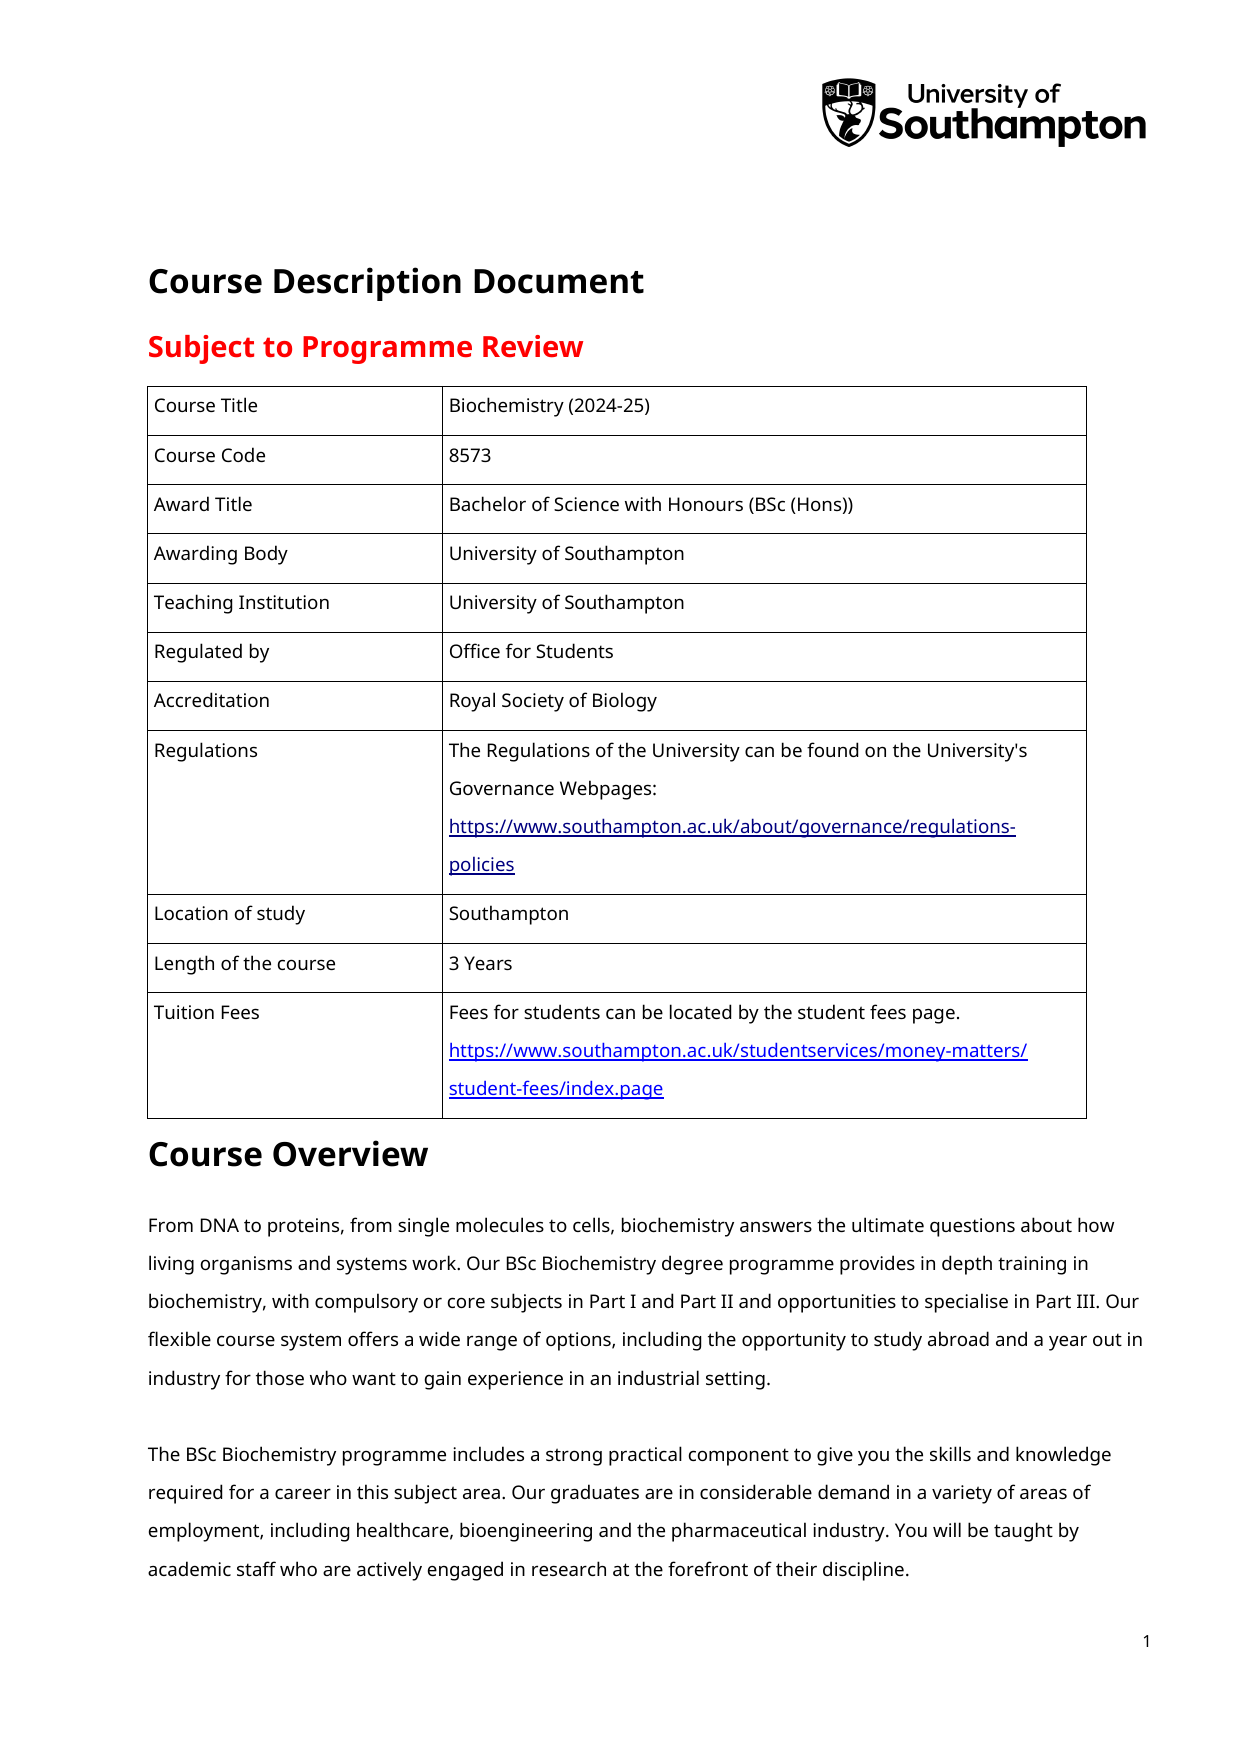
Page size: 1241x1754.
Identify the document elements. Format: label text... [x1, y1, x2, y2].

table_cell Tuition Fees [148, 993, 442, 1118]
table_cell Office for Students [443, 633, 1086, 681]
table_cell 8573 [443, 436, 1086, 484]
table_header Biochemistry (2024-25) [443, 387, 1086, 435]
table_cell Royal Society of Biology [443, 682, 1086, 730]
table_cell Award Title [148, 485, 442, 533]
subtitle Course Description Document [148, 258, 1152, 303]
table_header Course Title [148, 387, 442, 435]
text From DNA to proteins, from single molecules to cells, biochemistry answers the ultimate questions about how living organisms and systems work. Our BSc Biochemistry degree programme provides in depth training in biochemistry, with compulsory or core subjects in Part I and Part II and opportunities to specialise in Part III. Our flexible course system offers a wide range of options, including the opportunity to study abroad and a year out in industry for those who want to gain experience in an industrial setting. The BSc Biochemistry programme includes a strong practical component to give you the skills and knowledge required for a career in this subject area. Our graduates are in considerable demand in a variety of areas of employment, including healthcare, bioengineering and the pharmaceutical industry. You will be taught by academic staff who are actively engaged in research at the forefront of their discipline. [148, 1212, 1145, 1581]
table_cell Teaching Institution [148, 584, 442, 632]
table_cell The Regulations of the University can be found on the University's Governance Webpages: https://www.southampton.ac.uk/about/governance/regulations-policies [443, 731, 1086, 894]
table_cell 3 Years [443, 944, 1086, 992]
table_cell University of Southampton [443, 534, 1086, 582]
table_cell Bachelor of Science with Honours (BSc (Hons)) [443, 485, 1086, 533]
table_cell Course Code [148, 436, 442, 484]
table_cell Southampton [443, 895, 1086, 943]
table_cell Location of study [148, 895, 442, 943]
table_cell Regulated by [148, 633, 442, 681]
table_cell Fees for students can be located by the student fees page. https://www.southampton.ac.uk/studentservices/money-matters/student-fees/index.page [443, 993, 1086, 1118]
subtitle Course Overview [148, 1131, 1152, 1177]
table_cell Accreditation [148, 682, 442, 730]
table_cell University of Southampton [443, 584, 1086, 632]
subtitle Subject to Programme Review [148, 326, 1152, 366]
table_cell Regulations [148, 731, 442, 894]
table_cell Length of the course [148, 944, 442, 992]
table_cell Awarding Body [148, 534, 442, 582]
